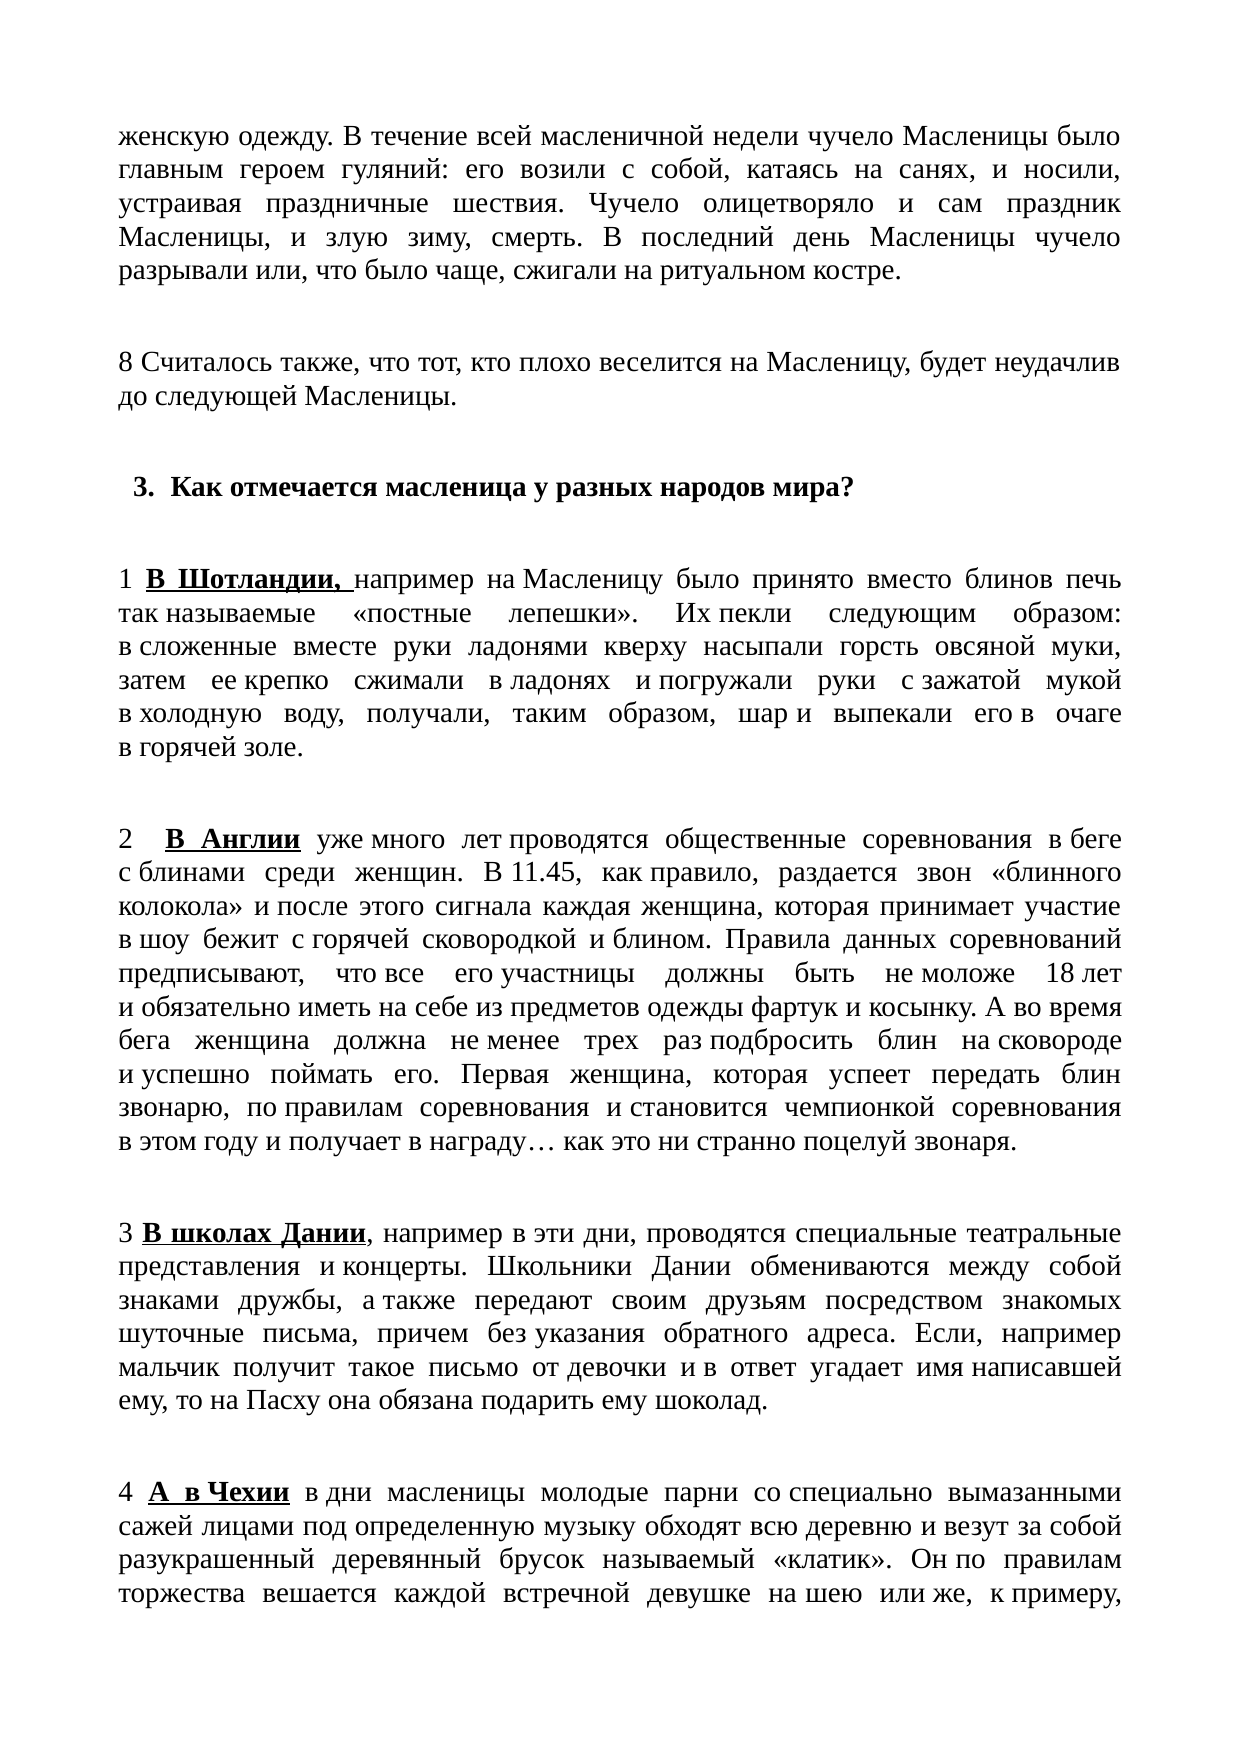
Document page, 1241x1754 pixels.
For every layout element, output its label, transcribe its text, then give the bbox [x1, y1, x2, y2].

text 2 В Англии уже много лет проводятся общественные соревнования в беге с блинами среди женщин. В 11.45, как правило, раздается звон «блинного колокола» и после этого сигнала каждая женщина, которая принимает участие в шоу бежит с горячей сковородкой и блином. Правила данных соревнований предписывают, что все его участницы должны быть не моложе 18 лет и обязательно иметь на себе из предметов одежды фартук и косынку. А во время бега женщина должна не менее трех раз подбросить блин на сковороде и успешно поймать его. Первая женщина, которая успеет передать блин звонарю, по правилам соревнования и становится чемпионкой соревнования в этом году и получает в награду… как это ни странно поцелуй звонаря. [118, 821, 1122, 1156]
text 8 Считалось также, что тот, кто плохо веселится на Масленицу, будет неудачлив до следующей Масленицы. [118, 344, 1122, 411]
text 4 А в Чехии в дни масленицы молодые парни со специально вымазанными сажей лицами под определенную музыку обходят всю деревню и везут за собой разукрашенный деревянный брусок называемый «клатик». Он по правилам торжества вешается каждой встречной девушке на шею или же, к примеру, [118, 1474, 1122, 1608]
text 3 В школах Дании, например в эти дни, проводятся специальные театральные представления и концерты. Школьники Дании обмениваются между собой знаками дружбы, а также передают своим друзьям посредством знакомых шуточные письма, причем без указания обратного адреса. Если, например мальчик получит такое письмо от девочки и в ответ угадает имя написавшей ему, то на Пасху она обязана подарить ему шоколад. [118, 1215, 1122, 1416]
text женскую одежду. В течение всей масленичной недели чучело Масленицы было главным героем гуляний: его возили с собой, катаясь на санях, и носили, устраивая праздничные шествия. Чучело олицетворяло и сам праздник Масленицы, и злую зиму, смерть. В последний день Масленицы чучело разрывали или, что было чаще, сжигали на ритуальном костре. [118, 118, 1122, 286]
list Как отмечается масленица у разных народов мира? [133, 469, 1122, 503]
text 1 В Шотландии, например на Масленицу было принято вместо блинов печь так называемые «постные лепешки». Их пекли следующим образом: в сложенные вместе руки ладонями кверху насыпали горсть овсяной муки, затем ее крепко сжимали в ладонях и погружали руки с зажатой мукой в холодную воду, получали, таким образом, шар и выпекали его в очаге в горячей золе. [118, 561, 1122, 763]
